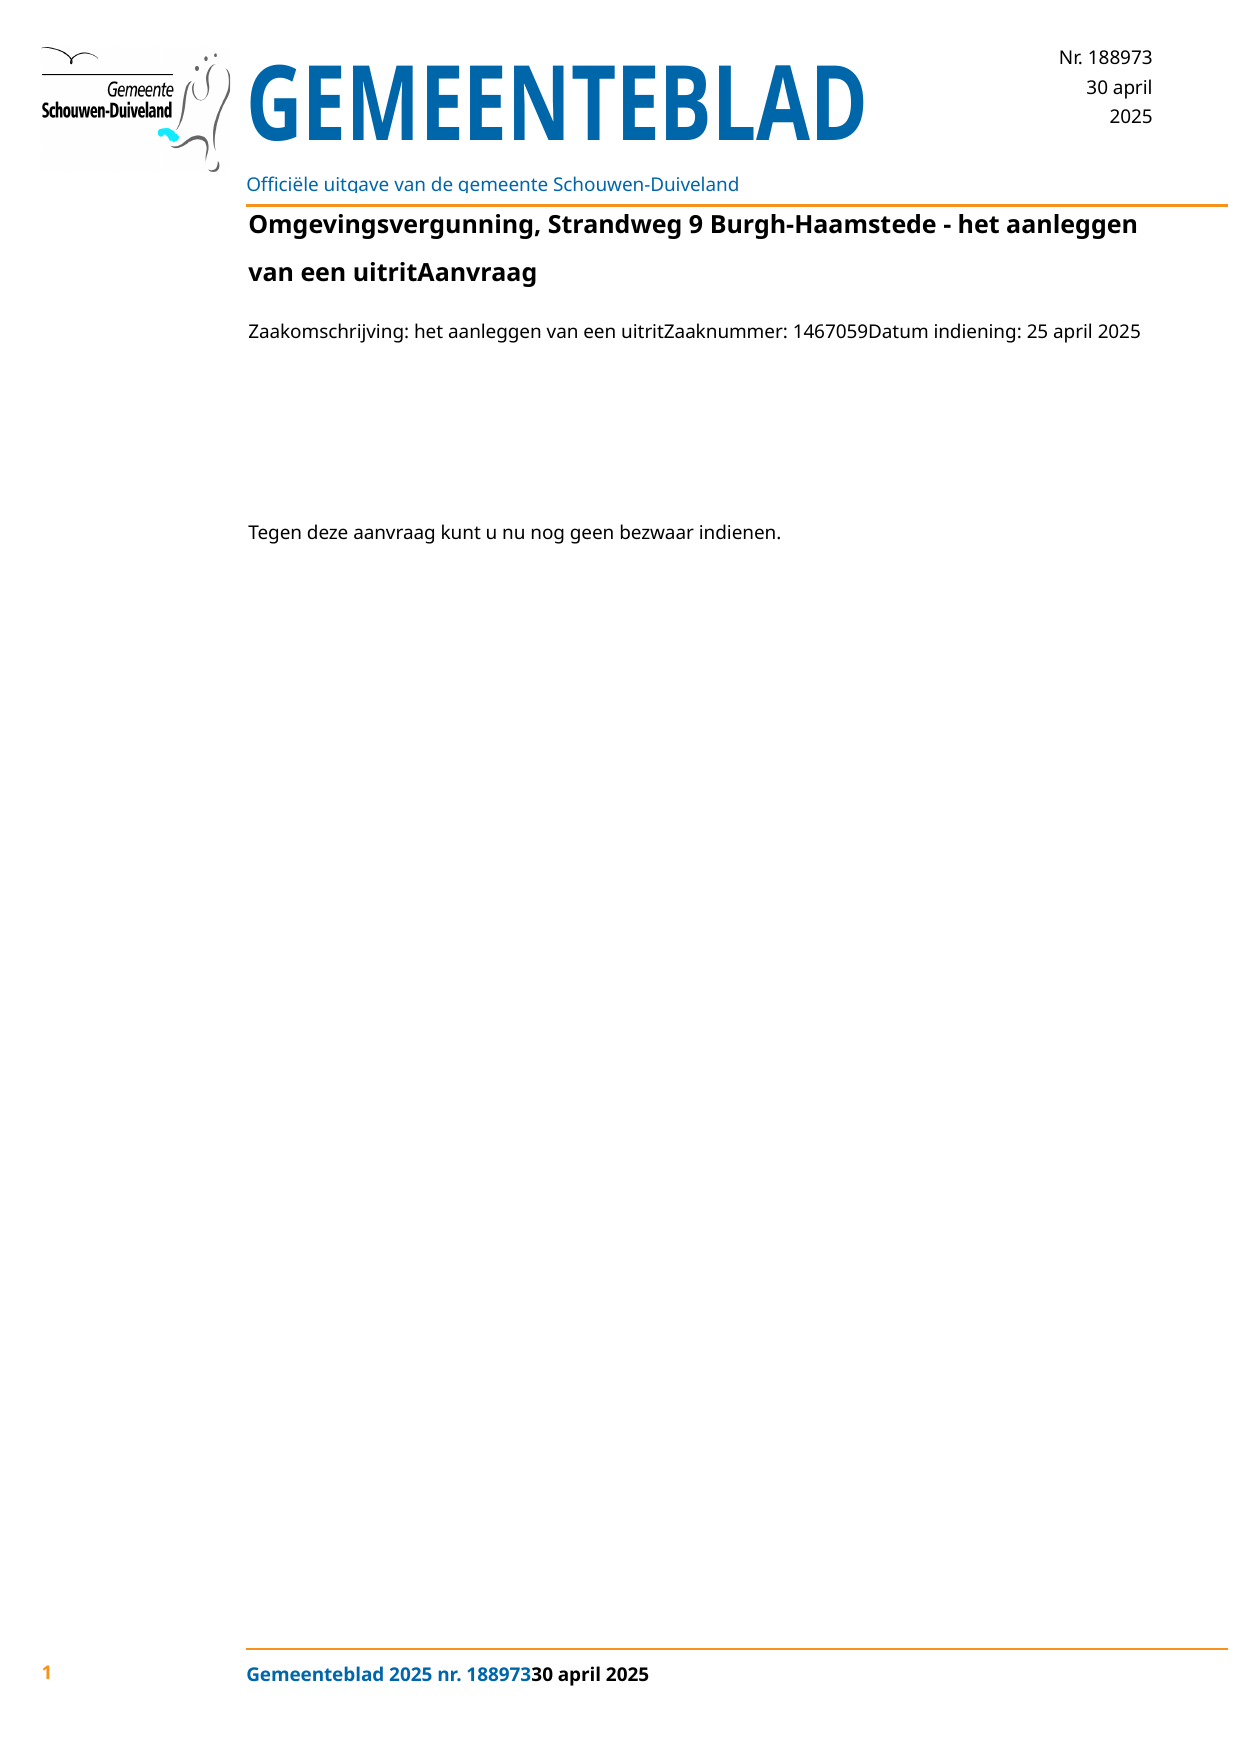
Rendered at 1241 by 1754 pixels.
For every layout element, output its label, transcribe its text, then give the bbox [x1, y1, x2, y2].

text Zaakomschrijving: het aanleggen van een uitritZaaknummer: 1467059Datum indiening: 25 april 2025 [248, 318, 1152, 344]
text Omgevingsvergunning, Strandweg 9 Burgh-Haamstede - het aanleggen van een uitritAanvraag [248, 207, 1152, 288]
picture [41, 47, 231, 172]
text Tegen deze aanvraag kunt u nu nog geen bezwaar indienen. [248, 519, 1152, 545]
